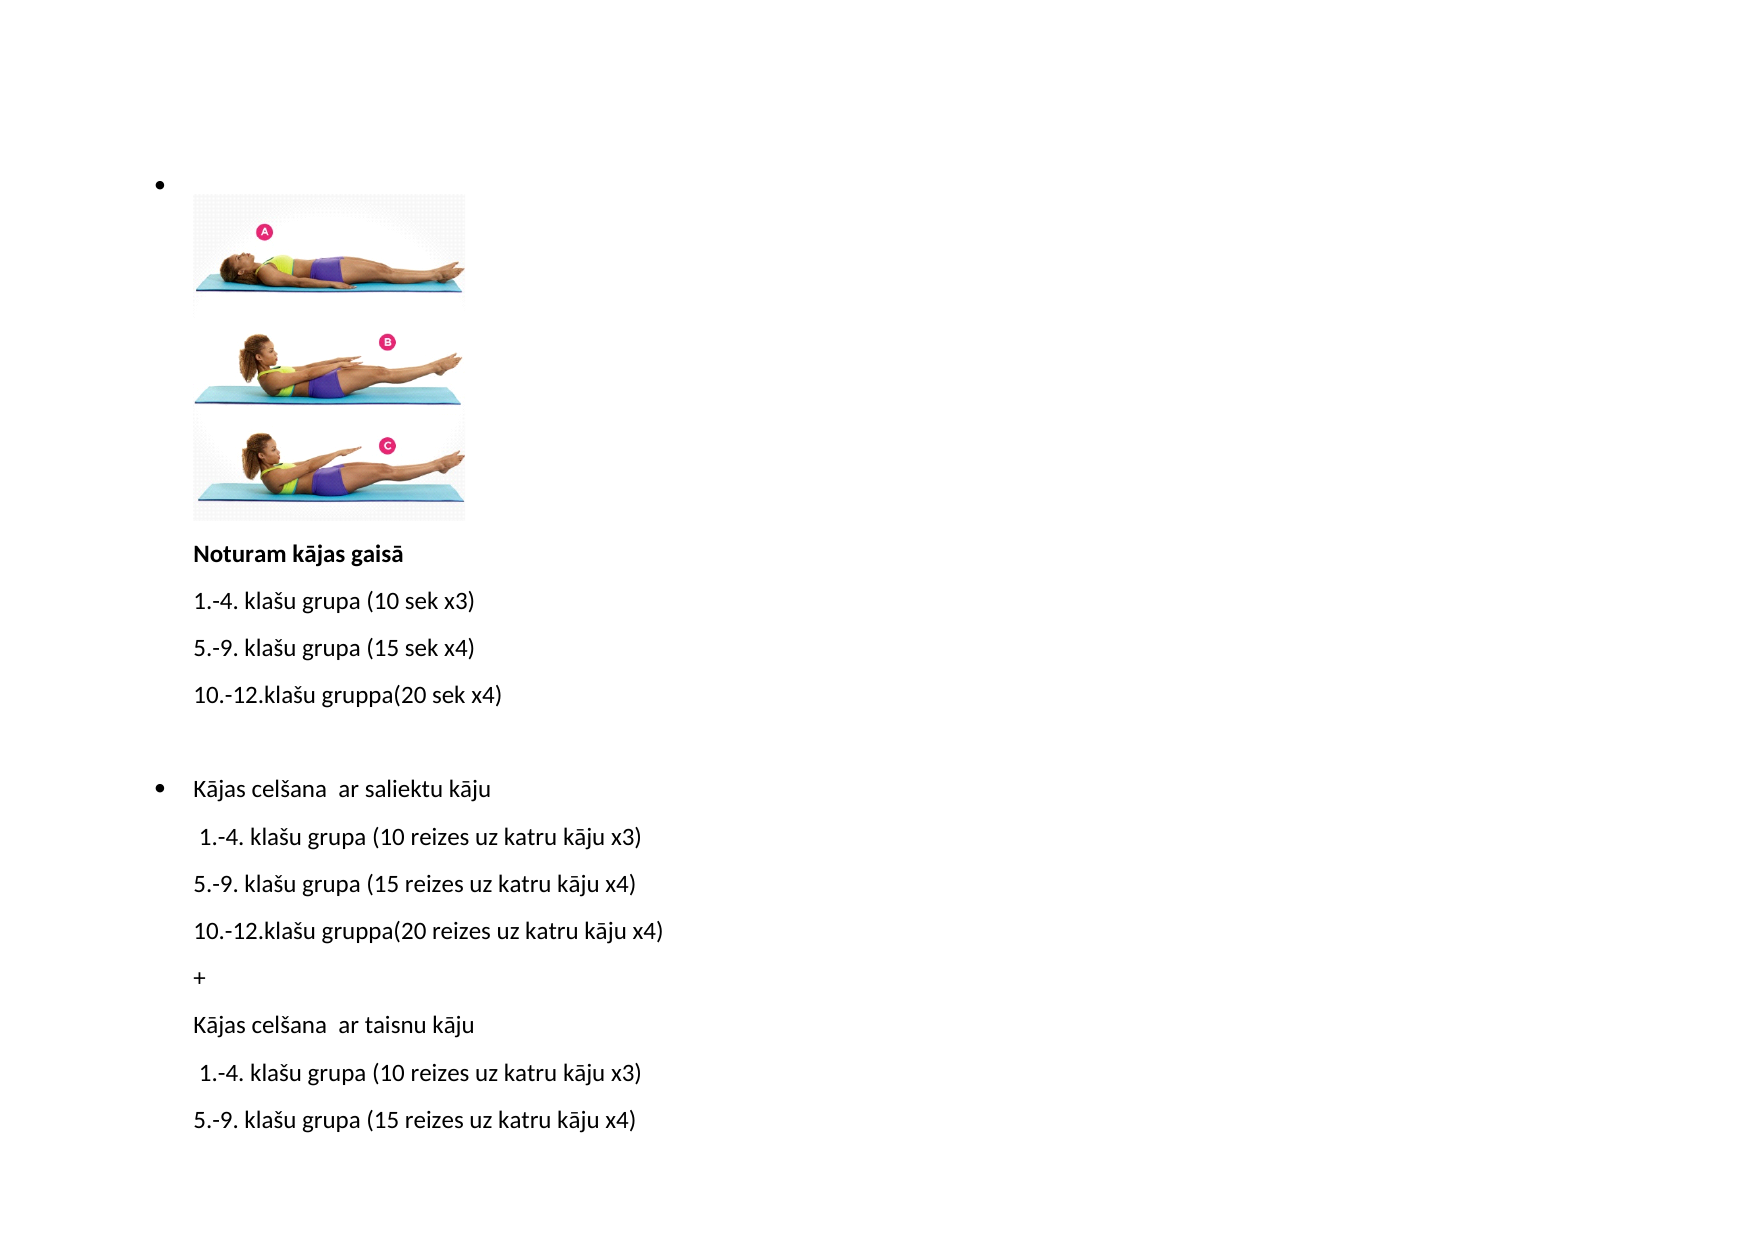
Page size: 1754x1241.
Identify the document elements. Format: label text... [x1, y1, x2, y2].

text 10.-12.klašu gruppa(20 sek x4) [193, 679, 1636, 710]
text 10.-12.klašu gruppa(20 reizes uz katru kāju x4) [193, 915, 1636, 946]
text 5.-9. klašu grupa (15 reizes uz katru kāju x4) [193, 868, 1636, 898]
text 1.-4. klašu grupa (10 sek x3) [193, 585, 1636, 615]
text 5.-9. klašu grupa (15 reizes uz katru kāju x4) [193, 1104, 1636, 1134]
text + [193, 962, 1636, 993]
text 1.-4. klašu grupa (10 reizes uz katru kāju x3) [193, 1057, 1636, 1087]
text 1.-4. klašu grupa (10 reizes uz katru kāju x3) [193, 821, 1636, 851]
text 5.-9. klašu grupa (15 sek x4) [193, 632, 1636, 663]
text Kājas celšana ar taisnu kāju [118, 1009, 1636, 1040]
text Noturam kājas gaisā [193, 538, 1636, 568]
list Kājas celšana ar saliektu kāju [156, 774, 1636, 804]
